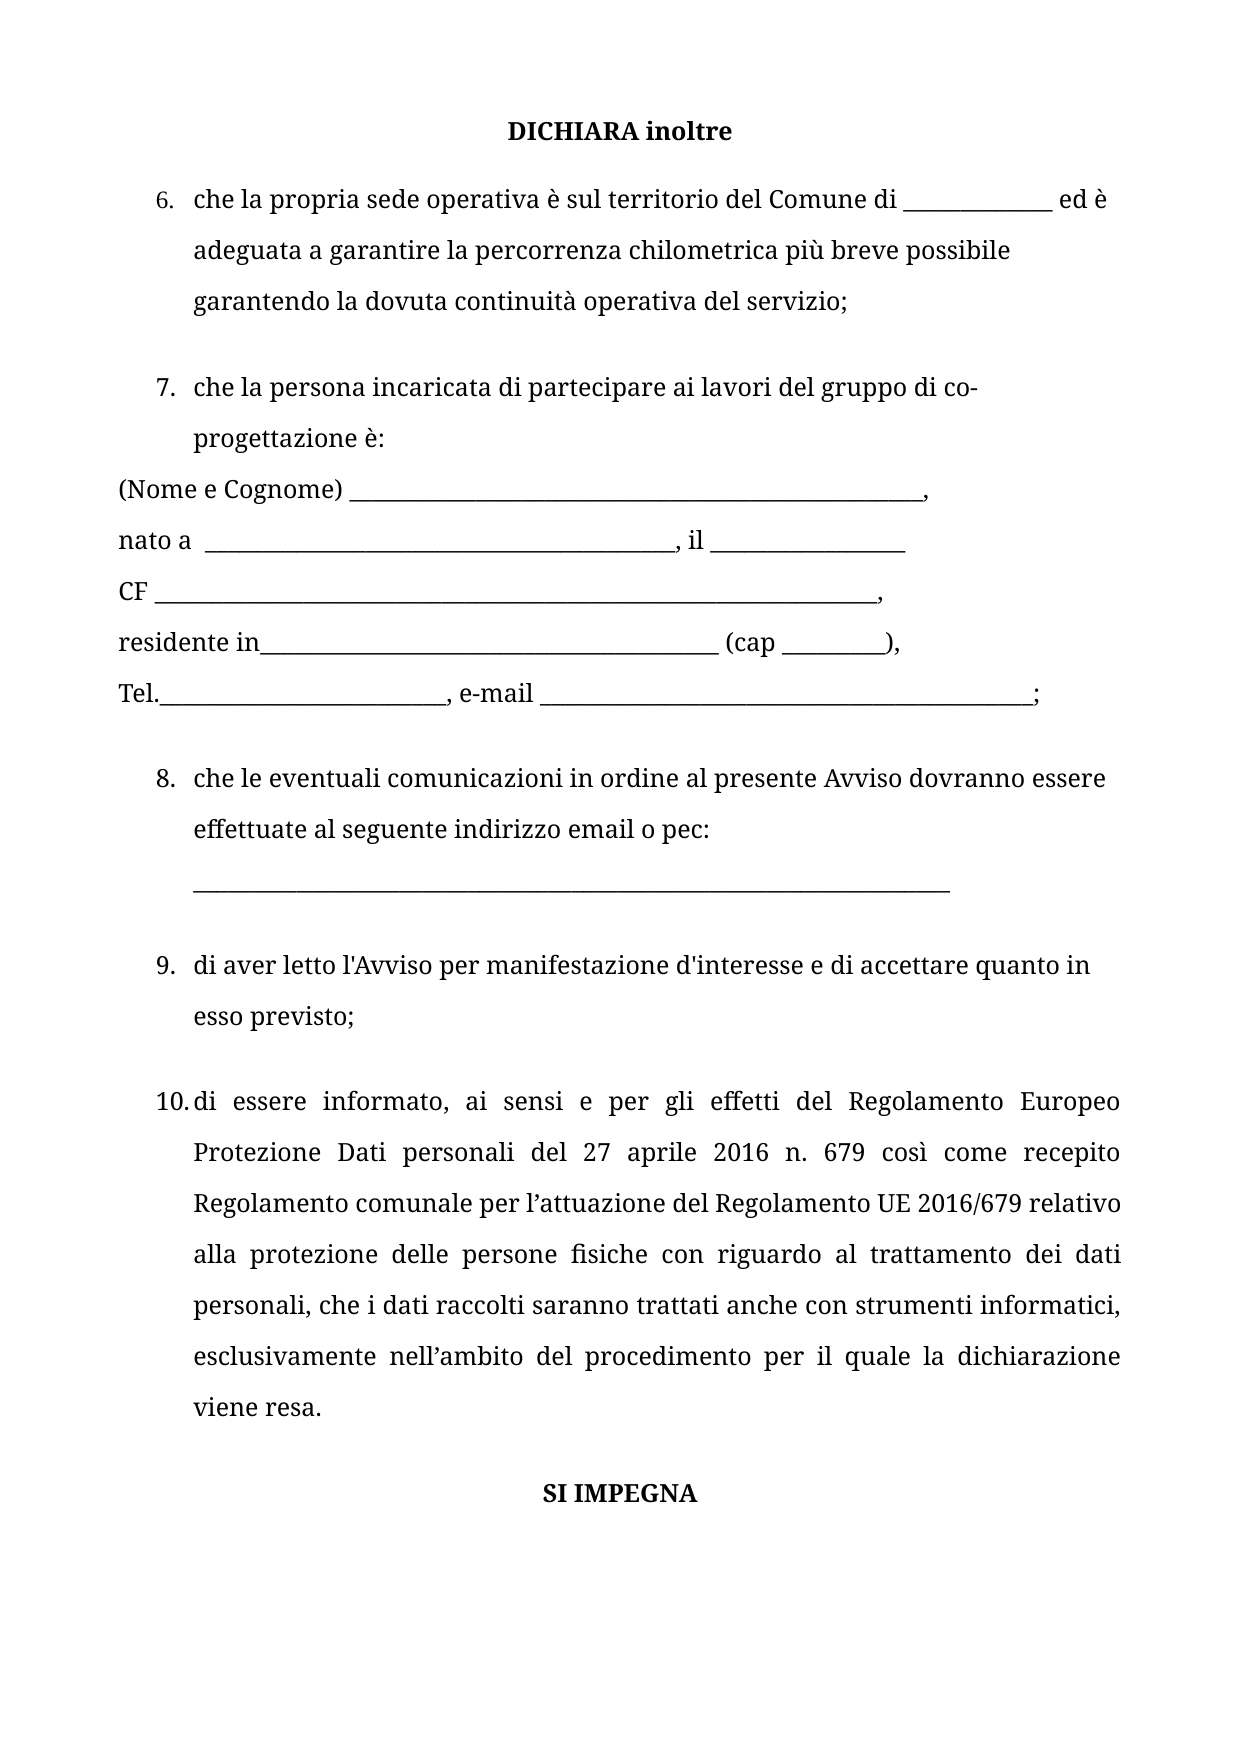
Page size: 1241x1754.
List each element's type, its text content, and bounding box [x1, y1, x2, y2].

list che la persona incaricata di partecipare ai lavori del gruppo di co-progettazione è: [156, 369, 1122, 454]
text residente in________________________________________ (cap _________), [118, 624, 1122, 658]
list che le eventuali comunicazioni in ordine al presente Avviso dovranno essere effettuate al seguente indirizzo email o pec: __________________________________________________________________ [156, 761, 1122, 897]
text Tel._________________________, e-mail ___________________________________________; [118, 675, 1122, 709]
list che la propria sede operativa è sul territorio del Comune di _____________ ed è adeguata a garantire la percorrenza chilometrica più breve possibile garantendo la dovuta continuità operativa del servizio; [156, 182, 1122, 318]
text CF _______________________________________________________________, [118, 573, 1122, 607]
list di essere informato, ai sensi e per gli effetti del Regolamento Europeo Protezione Dati personali del 27 aprile 2016 n. 679 così come recepito Regolamento comunale per l’attuazione del Regolamento UE 2016/679 relativo alla protezione delle persone fisiche con riguardo al trattamento dei dati personali, che i dati raccolti saranno trattati anche con strumenti informatici, esclusivamente nell’ambito del procedimento per il quale la dichiarazione viene resa. [156, 1084, 1122, 1424]
text (Nome e Cognome) __________________________________________________, [118, 471, 1122, 505]
text DICHIARA inoltre [118, 114, 1122, 148]
text nato a _________________________________________, il _________________ [118, 522, 1122, 556]
text SI IMPEGNA [118, 1475, 1122, 1509]
list di aver letto l'Avviso per manifestazione d'interesse e di accettare quanto in esso previsto; [156, 948, 1122, 1033]
